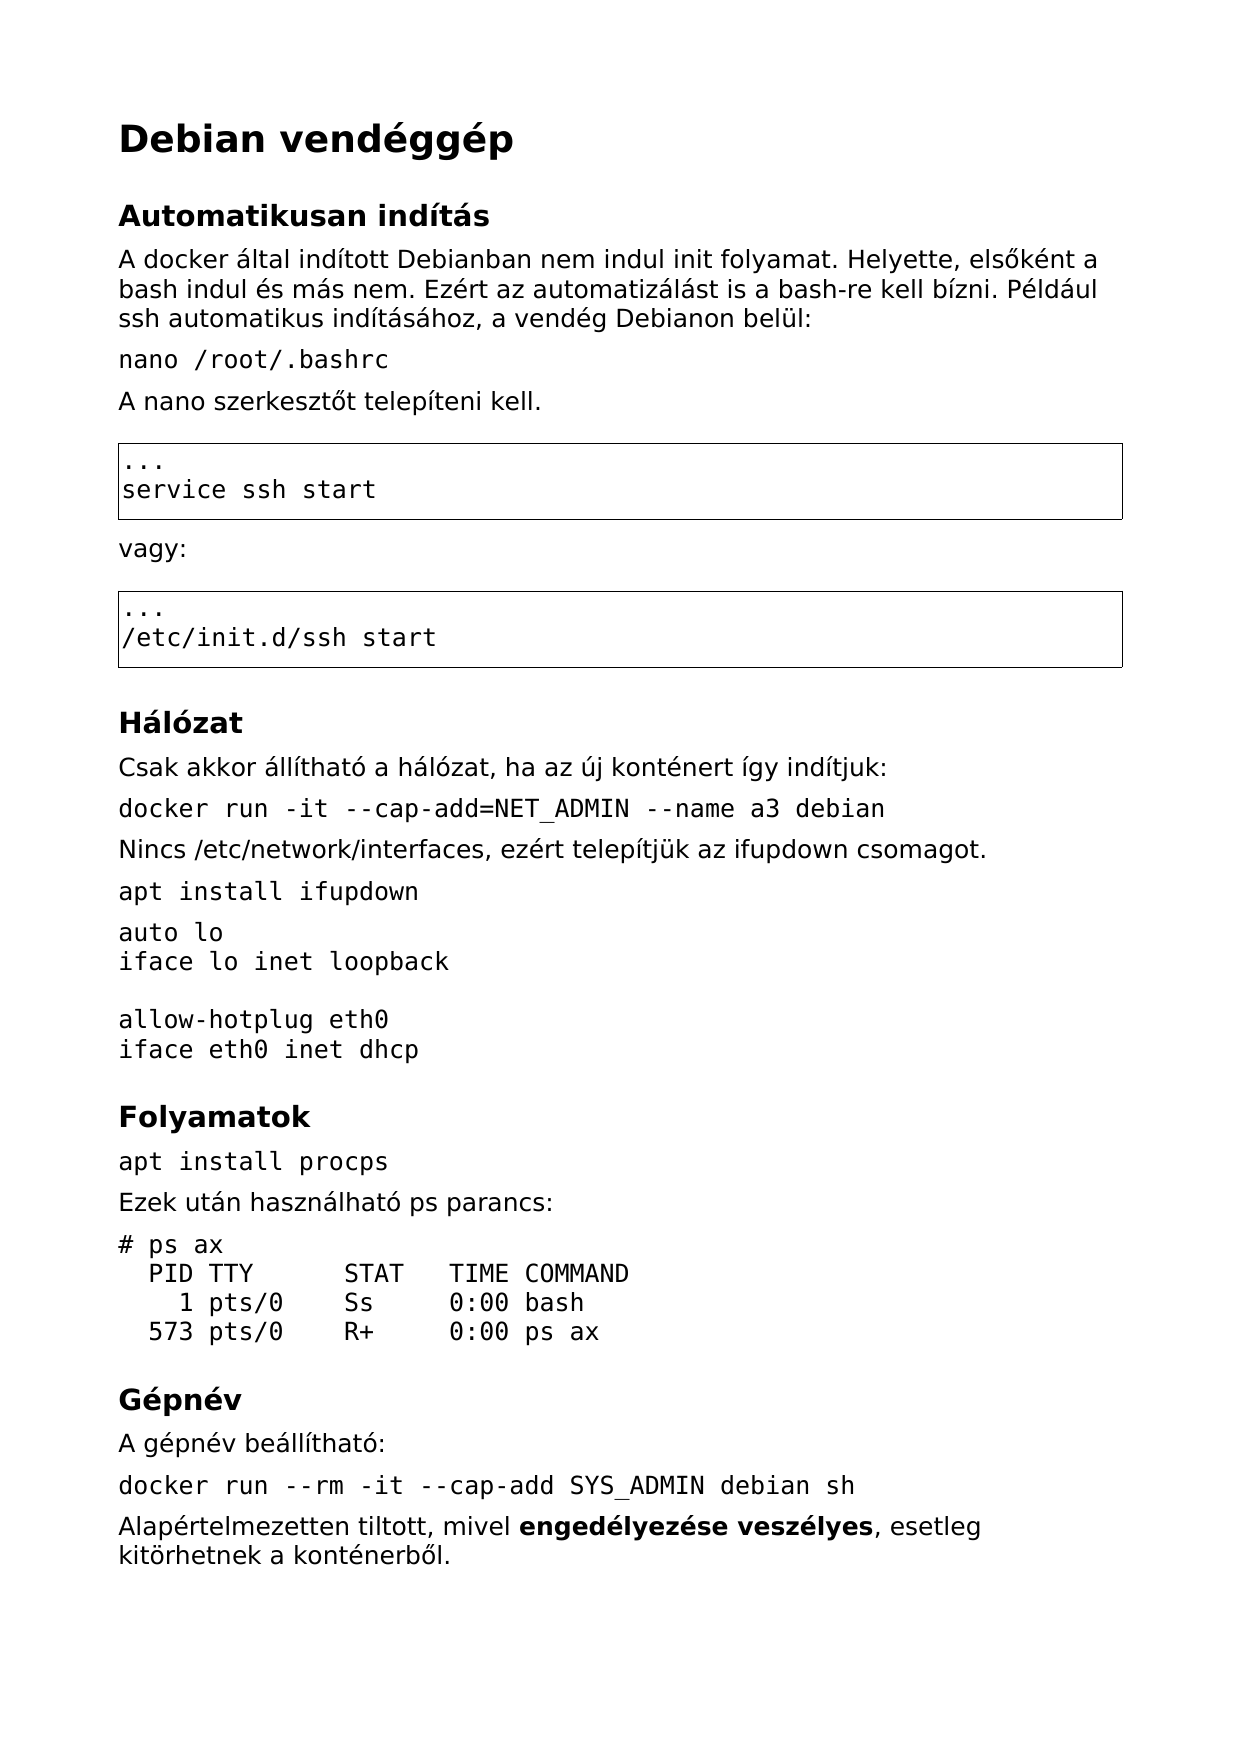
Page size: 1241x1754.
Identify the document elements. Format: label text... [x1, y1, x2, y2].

text docker run -it --cap-add=NET_ADMIN --name a3 debian [118, 794, 1122, 824]
subtitle Folyamatok [118, 1101, 1122, 1135]
text Nincs /etc/network/interfaces, ezért telepítjük az ifupdown csomagot. [118, 836, 1122, 865]
text Csak akkor állítható a hálózat, ha az új konténert így indítjuk: [118, 753, 1122, 782]
text apt install ifupdown [118, 877, 1122, 906]
subtitle Debian vendéggép [118, 118, 1122, 162]
text A docker által indított Debianban nem indul init folyamat. Helyette, elsőként a bash indul és más nem. Ezért az automatizálást is a bash-re kell bízni. Például ssh automatikus indításához, a vendég Debianon belül: [118, 246, 1122, 333]
text apt install procps [118, 1147, 1122, 1176]
subtitle Automatikusan indítás [118, 199, 1122, 233]
text docker run --rm -it --cap-add SYS_ADMIN debian sh [118, 1471, 1122, 1501]
table_header ... /etc/init.d/ssh start [119, 592, 1122, 667]
table_header ... service ssh start [119, 444, 1122, 519]
text vagy: [118, 534, 1122, 563]
text auto lo iface lo inet loopback allow-hotplug eth0 iface eth0 inet dhcp [118, 918, 1122, 1064]
text A nano szerkesztőt telepíteni kell. [118, 387, 1122, 416]
text Ezek után használható ps parancs: [118, 1188, 1122, 1217]
subtitle Hálózat [118, 706, 1122, 740]
subtitle Gépnév [118, 1383, 1122, 1417]
text nano /root/.bashrc [118, 346, 1122, 375]
text Alapértelmezetten tiltott, mivel engedélyezése veszélyes, esetleg kitörhetnek a konténerből. [118, 1512, 1122, 1571]
text # ps ax PID TTY STAT TIME COMMAND 1 pts/0 Ss 0:00 bash 573 pts/0 R+ 0:00 ps ax [118, 1230, 1122, 1346]
text A gépnév beállítható: [118, 1430, 1122, 1459]
